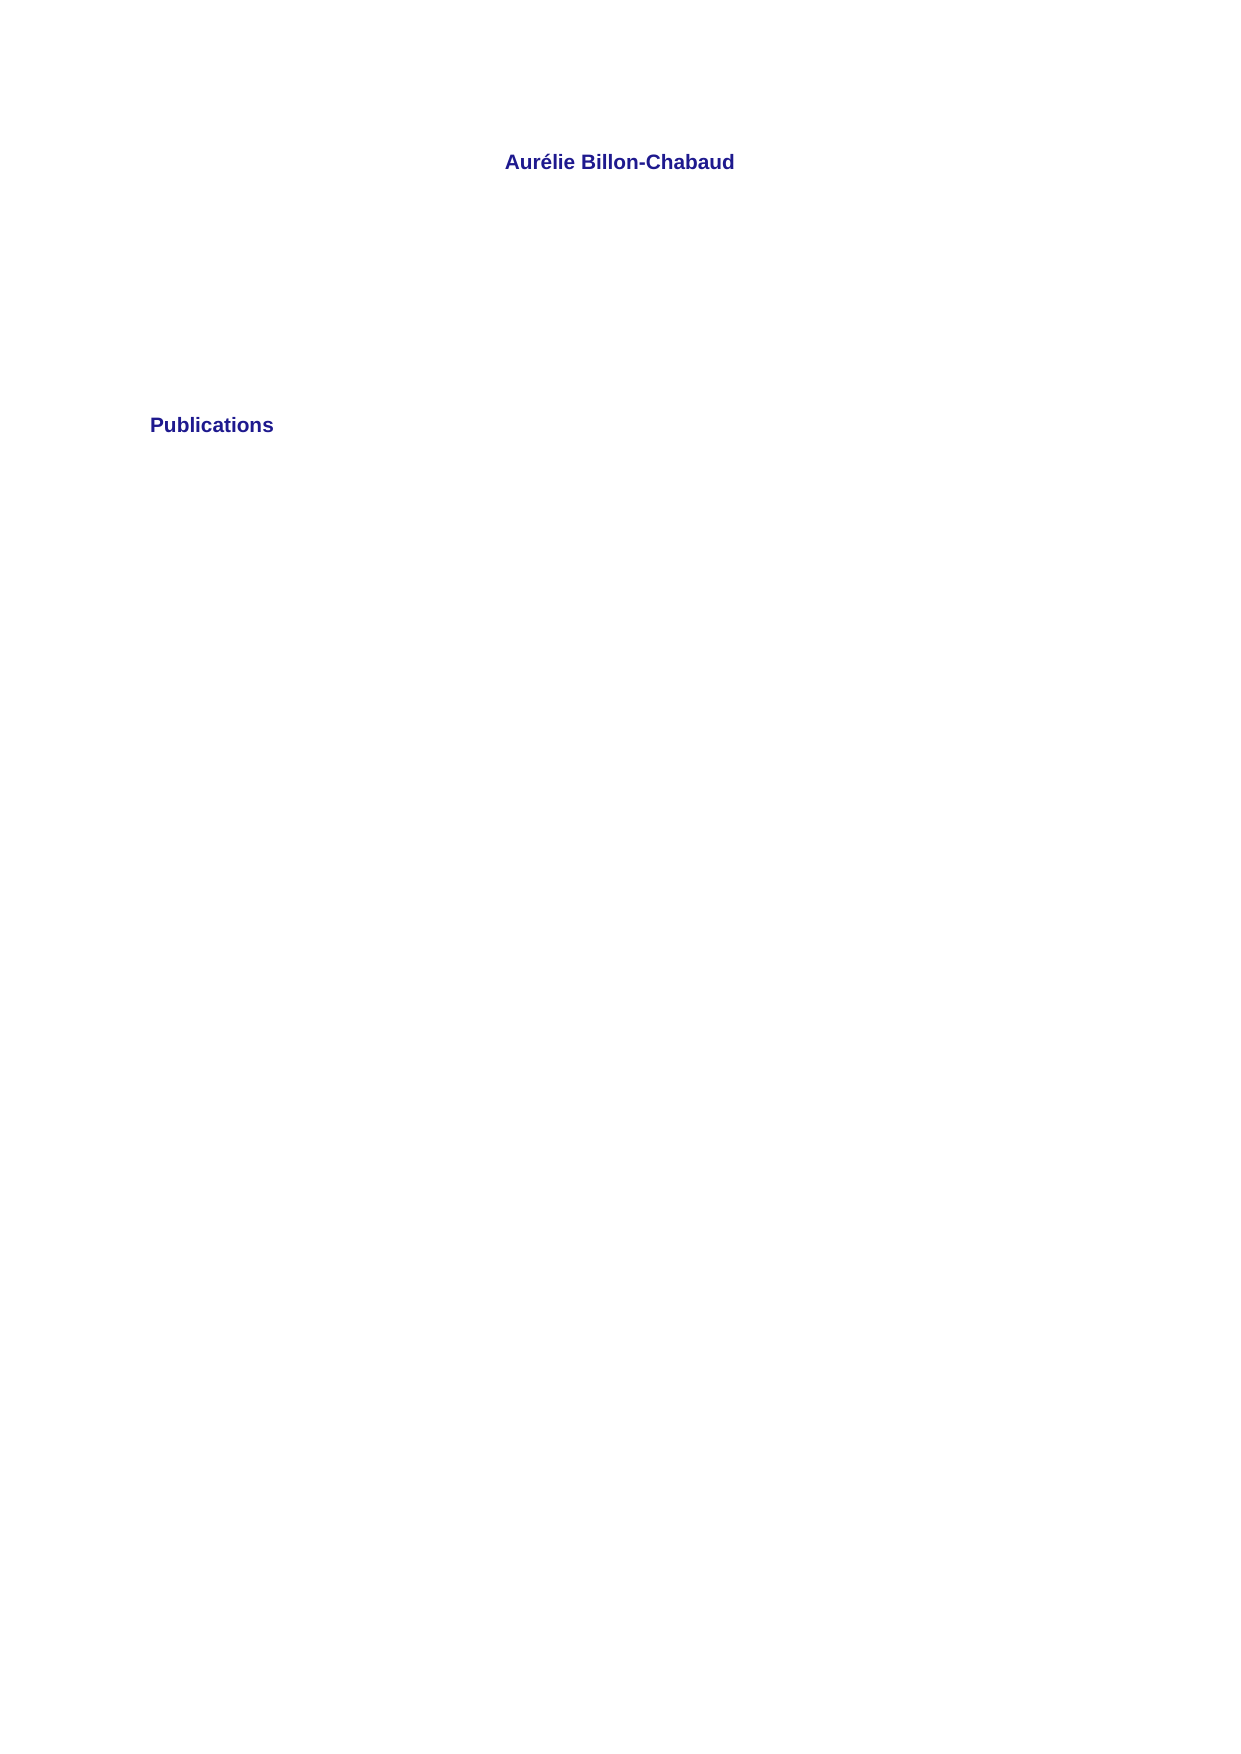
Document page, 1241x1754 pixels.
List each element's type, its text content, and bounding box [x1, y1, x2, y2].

subtitle Aurélie Billon-Chabaud [150, 150, 1090, 174]
subtitle Publications [150, 412, 1090, 436]
